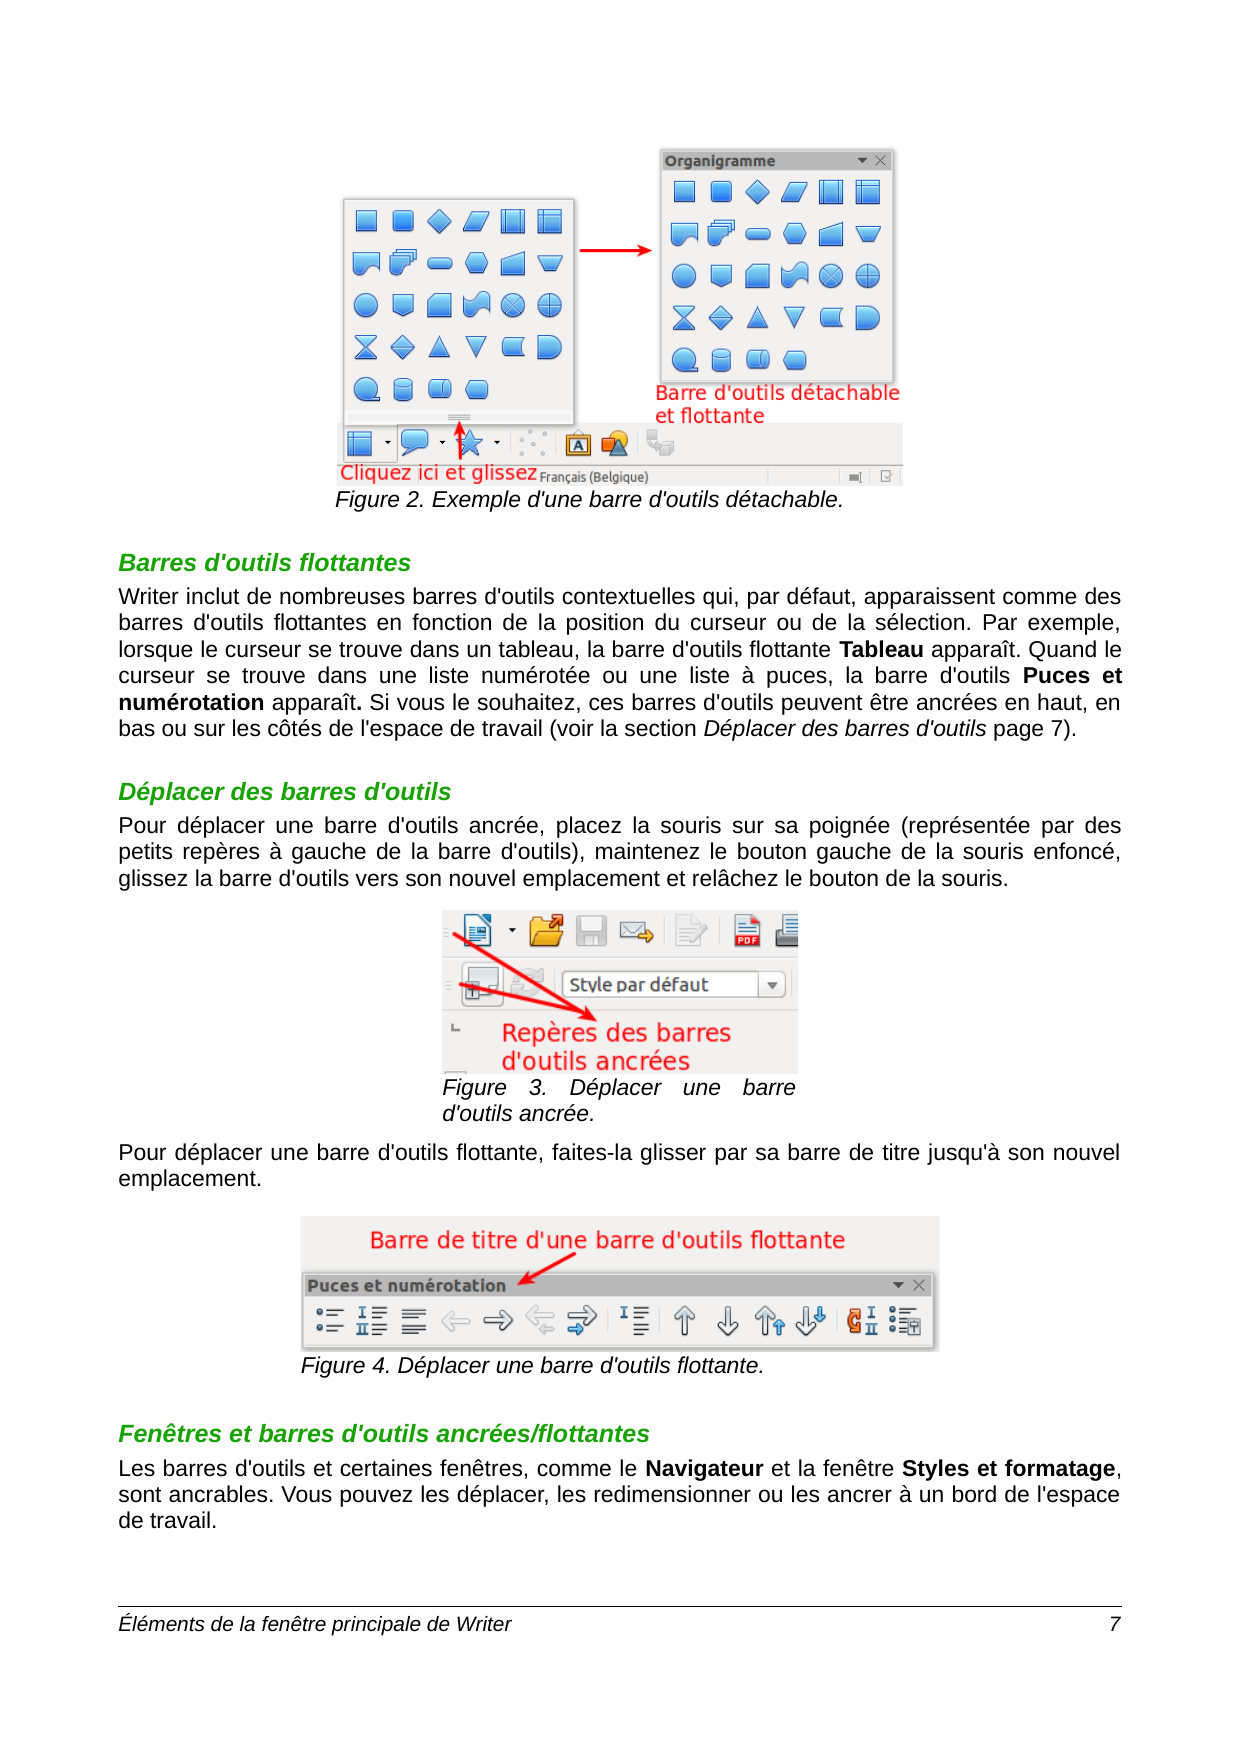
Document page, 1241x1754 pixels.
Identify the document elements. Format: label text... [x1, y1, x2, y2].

text Figure 3. Déplacer une barre d'outils ancrée. [442, 1074, 798, 1127]
subtitle Déplacer des barres d'outils [118, 777, 1122, 805]
subtitle Barres d'outils flottantes [118, 548, 1122, 577]
picture [300, 1216, 940, 1352]
text Writer inclut de nombreuses barres d'outils contextuelles qui, par défaut, apparaissent comme des barres d'outils flottantes en fonction de la position du curseur ou de la sélection. Par exemple, lorsque le curseur se trouve dans un tableau, la barre d'outils flottante Tableau apparaît. Quand le curseur se trouve dans une liste numérotée ou une liste à puces, la barre d'outils Puces et numérotation apparaît. Si vous le souhaitez, ces barres d'outils peuvent être ancrées en haut, en bas ou sur les côtés de l'espace de travail (voir la section Déplacer des barres d'outils page 7). [118, 583, 1122, 741]
picture [442, 910, 799, 1074]
text Les barres d'outils et certaines fenêtres, comme le Navigateur et la fenêtre Styles et formatage, sont ancrables. Vous pouvez les déplacer, les redimensionner ou les ancrer à un bord de l'espace de travail. [118, 1455, 1122, 1534]
subtitle Fenêtres et barres d'outils ancrées/flottantes [118, 1419, 1122, 1448]
text Pour déplacer une barre d'outils flottante, faites-la glisser par sa barre de titre jusqu'à son nouvel emplacement. [118, 1139, 1122, 1192]
picture [337, 118, 904, 486]
text Figure 4. Déplacer une barre d'outils flottante. [301, 1352, 940, 1378]
text Pour déplacer une barre d'outils ancrée, placez la souris sur sa poignée (représentée par des petits repères à gauche de la barre d'outils), maintenez le bouton gauche de la souris enfoncé, glissez la barre d'outils vers son nouvel emplacement et relâchez le bouton de la souris. [118, 812, 1122, 891]
text Figure 2. Exemple d'une barre d'outils détachable. [335, 118, 905, 512]
